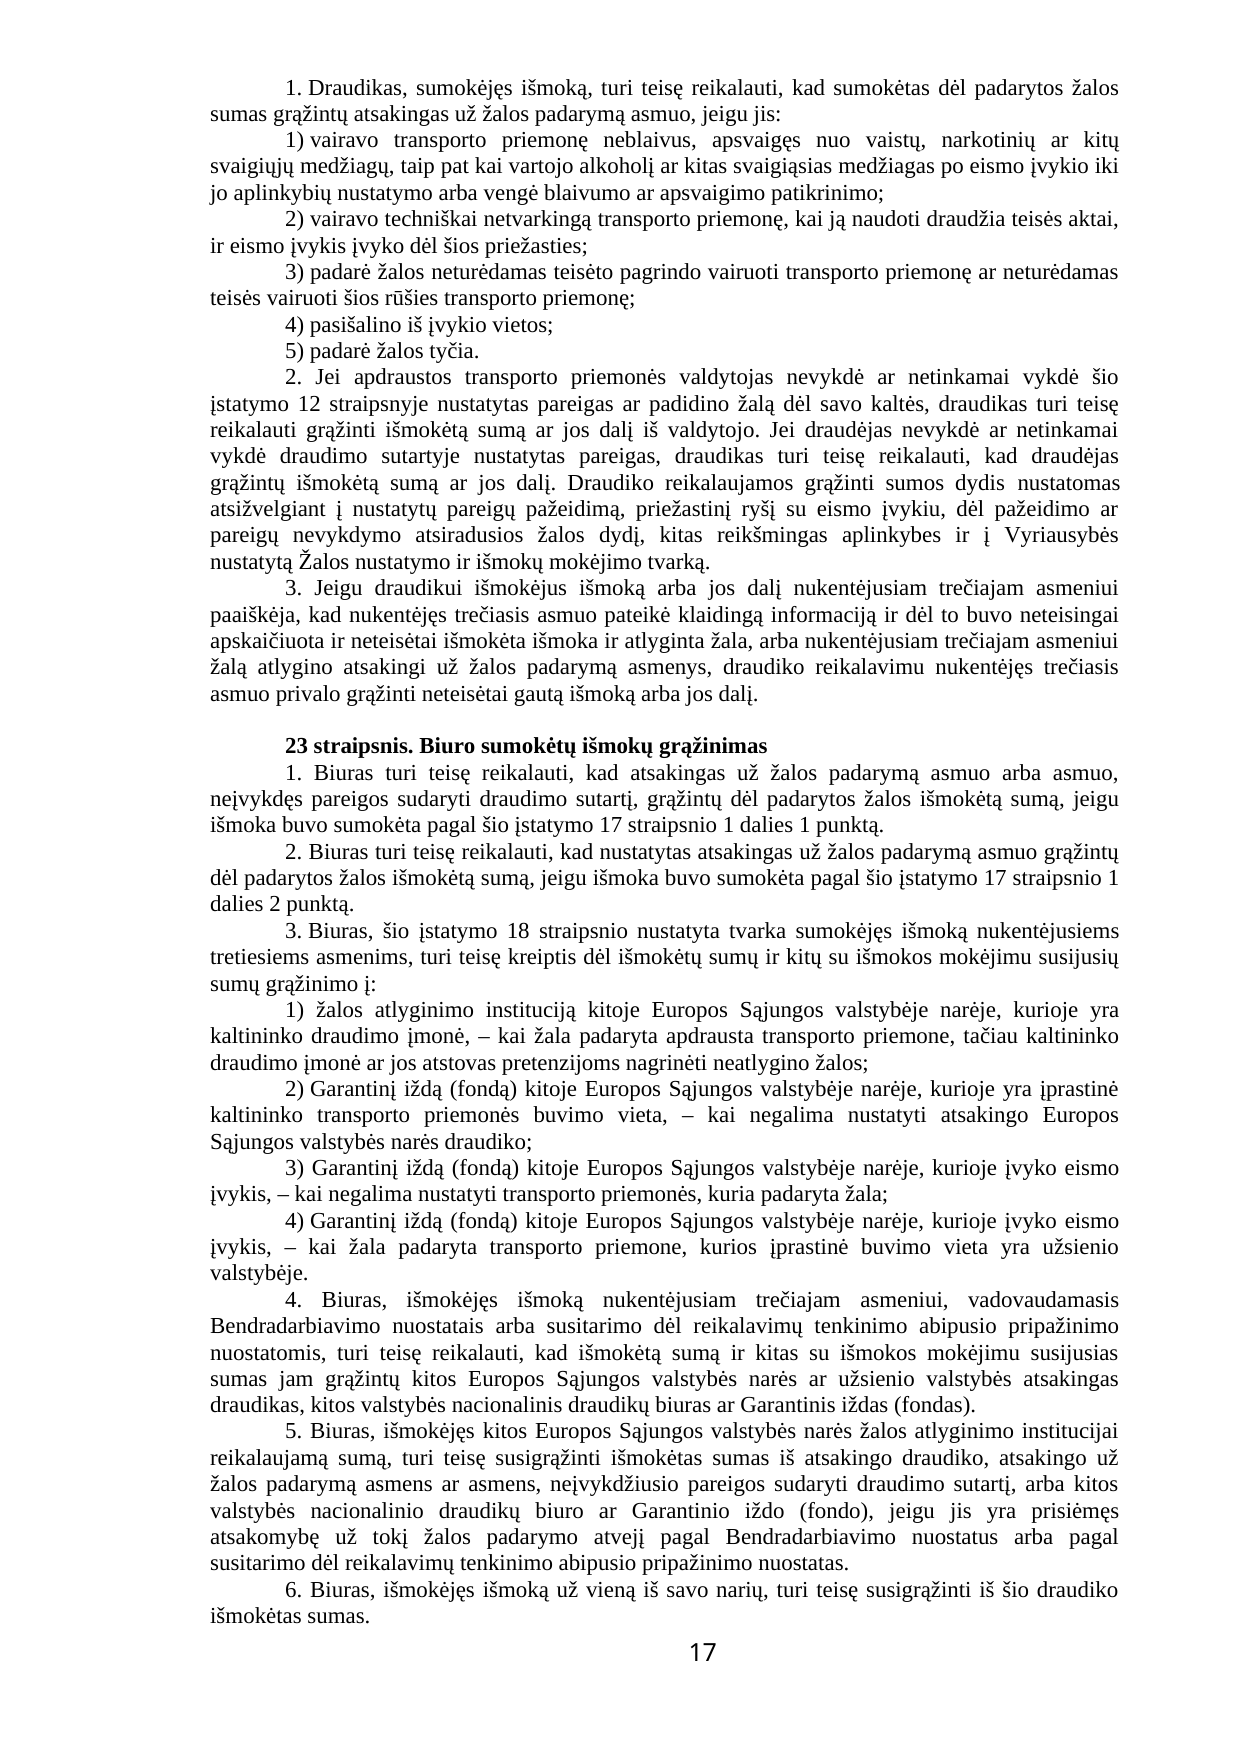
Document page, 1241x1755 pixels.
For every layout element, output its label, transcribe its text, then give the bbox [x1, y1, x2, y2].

text 4. Biuras, išmokėjęs išmoką nukentėjusiam trečiajam asmeniui, vadovaudamasis Bendradarbiavimo nuostatais arba susitarimo dėl reikalavimų tenkinimo abipusio pripažinimo nuostatomis, turi teisę reikalauti, kad išmokėtą sumą ir kitas su išmokos mokėjimu susijusias sumas jam grąžintų kitos Europos Sąjungos valstybės narės ar užsienio valstybės atsakingas draudikas, kitos valstybės nacionalinis draudikų biuras ar Garantinis iždas (fondas). [210, 1286, 1120, 1418]
text 2. Biuras turi teisę reikalauti, kad nustatytas atsakingas už žalos padarymą asmuo grąžintų dėl padarytos žalos išmokėtą sumą, jeigu išmoka buvo sumokėta pagal šio įstatymo 17 straipsnio 1 dalies 2 punktą. [210, 838, 1120, 917]
text 2. Jei apdraustos transporto priemonės valdytojas nevykdė ar netinkamai vykdė šio įstatymo 12 straipsnyje nustatytas pareigas ar padidino žalą dėl savo kaltės, draudikas turi teisę reikalauti grąžinti išmokėtą sumą ar jos dalį iš valdytojo. Jei draudėjas nevykdė ar netinkamai vykdė draudimo sutartyje nustatytas pareigas, draudikas turi teisę reikalauti, kad draudėjas grąžintų išmokėtą sumą ar jos dalį. Draudiko reikalaujamos grąžinti sumos dydis nustatomas atsižvelgiant į nustatytų pareigų pažeidimą, priežastinį ryšį su eismo įvykiu, dėl pažeidimo ar pareigų nevykdymo atsiradusios žalos dydį, kitas reikšmingas aplinkybes ir į Vyriausybės nustatytą Žalos nustatymo ir išmokų mokėjimo tvarką. [210, 363, 1120, 574]
text 1. Draudikas, sumokėjęs išmoką, turi teisę reikalauti, kad sumokėtas dėl padarytos žalos sumas grąžintų atsakingas už žalos padarymą asmuo, jeigu jis: [210, 73, 1120, 126]
text 5) padarė žalos tyčia. [210, 337, 1120, 363]
text 5. Biuras, išmokėjęs kitos Europos Sąjungos valstybės narės žalos atlyginimo institucijai reikalaujamą sumą, turi teisę susigrąžinti išmokėtas sumas iš atsakingo draudiko, atsakingo už žalos padarymą asmens ar asmens, neįvykdžiusio pareigos sudaryti draudimo sutartį, arba kitos valstybės nacionalinio draudikų biuro ar Garantinio iždo (fondo), jeigu jis yra prisiėmęs atsakomybę už tokį žalos padarymo atvejį pagal Bendradarbiavimo nuostatus arba pagal susitarimo dėl reikalavimų tenkinimo abipusio pripažinimo nuostatas. [210, 1418, 1120, 1576]
text 3) padarė žalos neturėdamas teisėto pagrindo vairuoti transporto priemonę ar neturėdamas teisės vairuoti šios rūšies transporto priemonę; [210, 258, 1120, 311]
text 3. Jeigu draudikui išmokėjus išmoką arba jos dalį nukentėjusiam trečiajam asmeniui paaiškėja, kad nukentėjęs trečiasis asmuo pateikė klaidingą informaciją ir dėl to buvo neteisingai apskaičiuota ir neteisėtai išmokėta išmoka ir atlyginta žala, arba nukentėjusiam trečiajam asmeniui žalą atlygino atsakingi už žalos padarymą asmenys, draudiko reikalavimu nukentėjęs trečiasis asmuo privalo grąžinti neteisėtai gautą išmoką arba jos dalį. [210, 574, 1120, 706]
text 3. Biuras, šio įstatymo 18 straipsnio nustatyta tvarka sumokėjęs išmoką nukentėjusiems tretiesiems asmenims, turi teisę kreiptis dėl išmokėtų sumų ir kitų su išmokos mokėjimu susijusių sumų grąžinimo į: [210, 917, 1120, 996]
text 3) Garantinį iždą (fondą) kitoje Europos Sąjungos valstybėje narėje, kurioje įvyko eismo įvykis, – kai negalima nustatyti transporto priemonės, kuria padaryta žala; [210, 1154, 1120, 1207]
text 6. Biuras, išmokėjęs išmoką už vieną iš savo narių, turi teisę susigrąžinti iš šio draudiko išmokėtas sumas. [210, 1576, 1120, 1628]
text 2) Garantinį iždą (fondą) kitoje Europos Sąjungos valstybėje narėje, kurioje yra įprastinė kaltininko transporto priemonės buvimo vieta, – kai negalima nustatyti atsakingo Europos Sąjungos valstybės narės draudiko; [210, 1075, 1120, 1154]
text 1. Biuras turi teisę reikalauti, kad atsakingas už žalos padarymą asmuo arba asmuo, neįvykdęs pareigos sudaryti draudimo sutartį, grąžintų dėl padarytos žalos išmokėtą sumą, jeigu išmoka buvo sumokėta pagal šio įstatymo 17 straipsnio 1 dalies 1 punktą. [210, 759, 1120, 838]
text 4) pasišalino iš įvykio vietos; [210, 311, 1120, 337]
text 1) vairavo transporto priemonę neblaivus, apsvaigęs nuo vaistų, narkotinių ar kitų svaigiųjų medžiagų, taip pat kai vartojo alkoholį ar kitas svaigiąsias medžiagas po eismo įvykio iki jo aplinkybių nustatymo arba vengė blaivumo ar apsvaigimo patikrinimo; [210, 126, 1120, 205]
text 23 straipsnis. Biuro sumokėtų išmokų grąžinimas [210, 732, 1120, 759]
text 2) vairavo techniškai netvarkingą transporto priemonę, kai ją naudoti draudžia teisės aktai, ir eismo įvykis įvyko dėl šios priežasties; [210, 205, 1120, 258]
text 1) žalos atlyginimo instituciją kitoje Europos Sąjungos valstybėje narėje, kurioje yra kaltininko draudimo įmonė, – kai žala padaryta apdrausta transporto priemone, tačiau kaltininko draudimo įmonė ar jos atstovas pretenzijoms nagrinėti neatlygino žalos; [210, 996, 1120, 1075]
text 4) Garantinį iždą (fondą) kitoje Europos Sąjungos valstybėje narėje, kurioje įvyko eismo įvykis, – kai žala padaryta transporto priemone, kurios įprastinė buvimo vieta yra užsienio valstybėje. [210, 1207, 1120, 1286]
